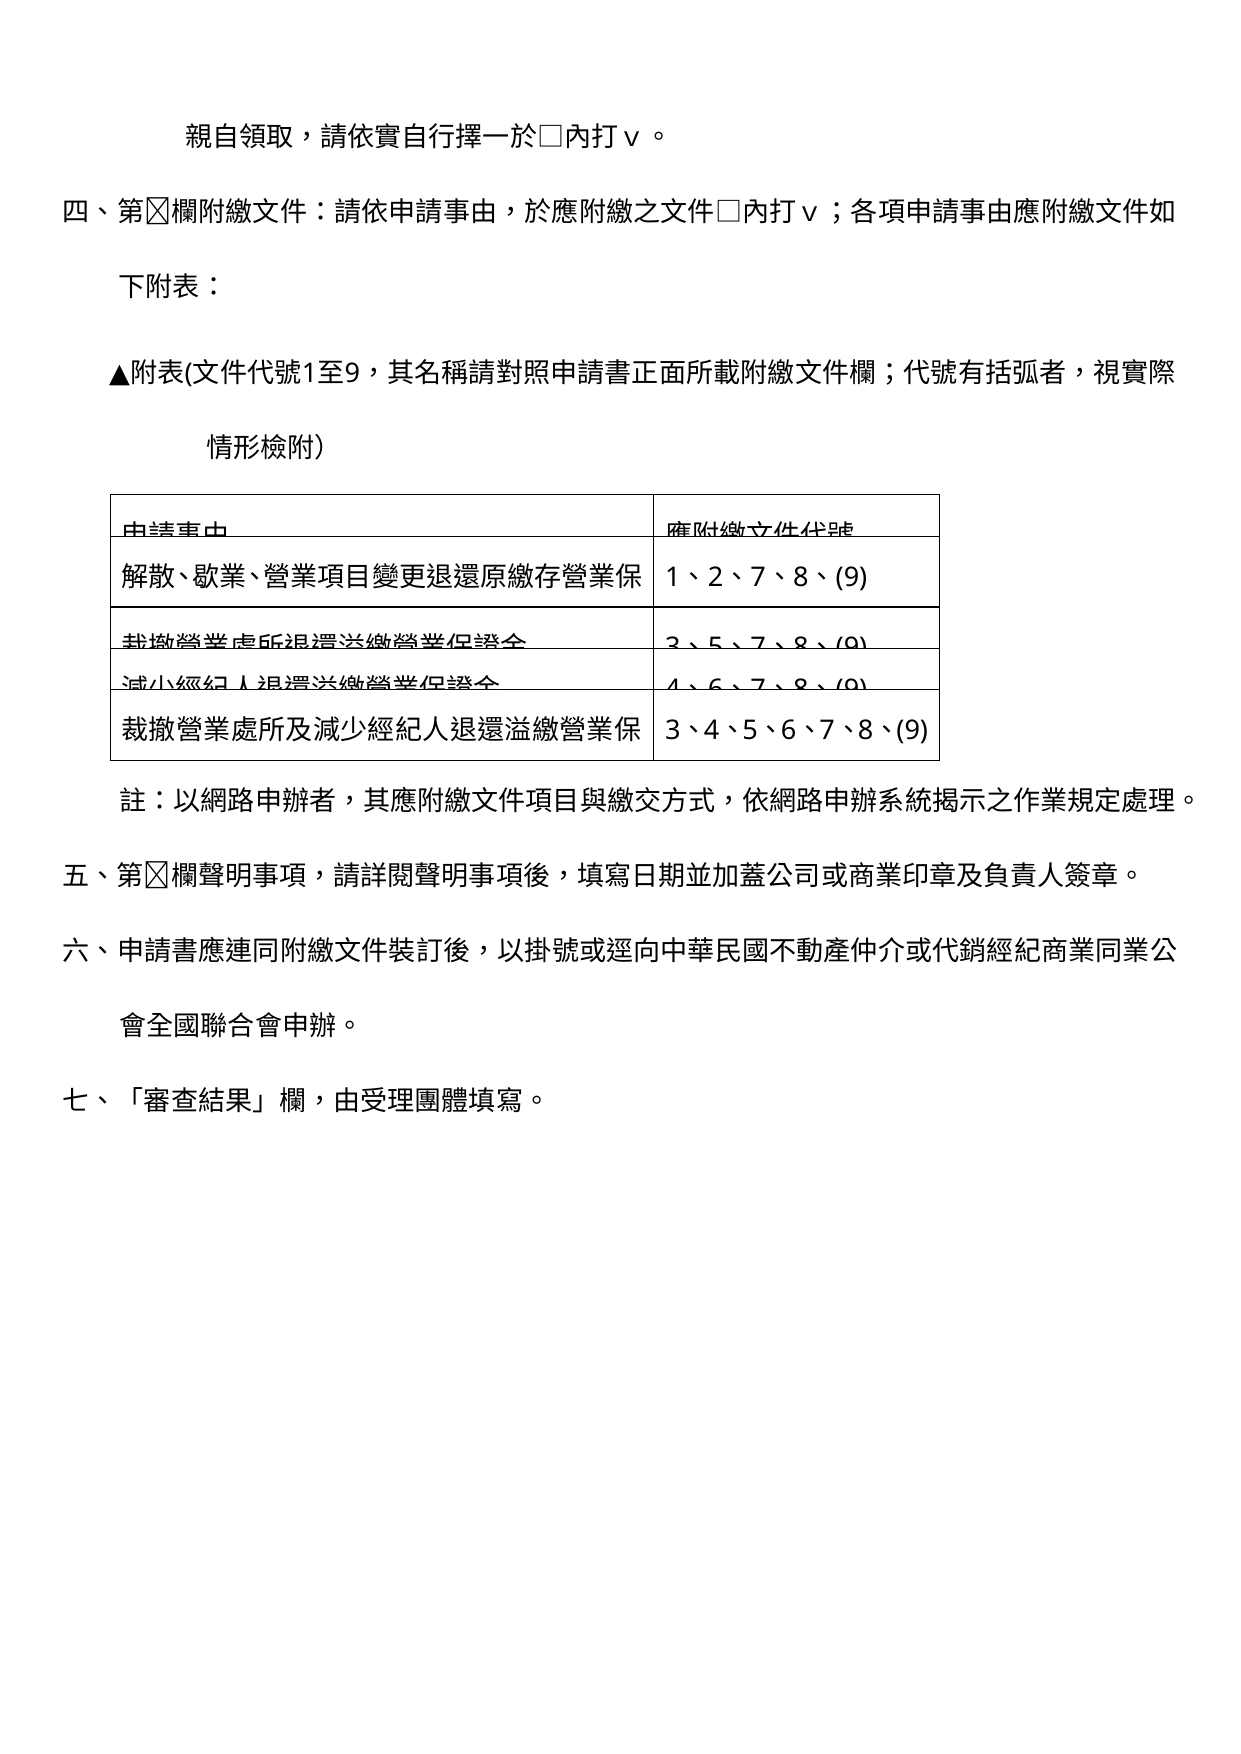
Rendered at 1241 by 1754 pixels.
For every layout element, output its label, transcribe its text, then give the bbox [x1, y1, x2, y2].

table_header 申請事由 [111, 495, 653, 536]
text 四、第欄附繳文件：請依申請事由，於應附繳之文件□內打ｖ；各項申請事由應附繳文件如下附表： [62, 172, 1178, 322]
table_cell 裁撤營業處所及減少經紀人退還溢繳營業保證金 [111, 690, 653, 760]
table_cell 裁撤營業處所退還溢繳營業保證金 [111, 608, 653, 648]
text 五、第欄聲明事項，請詳閱聲明事項後，填寫日期並加蓋公司或商業印章及負責人簽章。 [62, 836, 1178, 911]
text 六、申請書應連同附繳文件裝訂後，以掛號或逕向中華民國不動產仲介或代銷經紀商業同業公會全國聯合會申辦。 [62, 911, 1178, 1061]
table_cell 4、6、7、8、(9) [654, 649, 939, 689]
text ▲附表(文件代號1至9，其名稱請對照申請書正面所載附繳文件欄；代號有括弧者，視實際情形檢附） [109, 333, 1178, 483]
table_cell 解散、歇業、營業項目變更退還原繳存營業保證金 [111, 537, 653, 606]
text 親自領取，請依實自行擇一於□內打ｖ。 [99, 97, 1178, 172]
text 註：以網路申辦者，其應附繳文件項目與繳交方式，依網路申辦系統揭示之作業規定處理。 [119, 761, 1178, 836]
table_cell 3、5、7、8、(9) [654, 608, 939, 648]
table_header 應附繳文件代號 [654, 495, 939, 536]
table_cell 1、2、7、8、(9) [654, 537, 939, 606]
table_cell 減少經紀人退還溢繳營業保證金 [111, 649, 653, 689]
table_cell 3、4、5、6、7、8、(9) [654, 690, 939, 760]
text 七、「審查結果」欄，由受理團體填寫。 [62, 1061, 1178, 1136]
